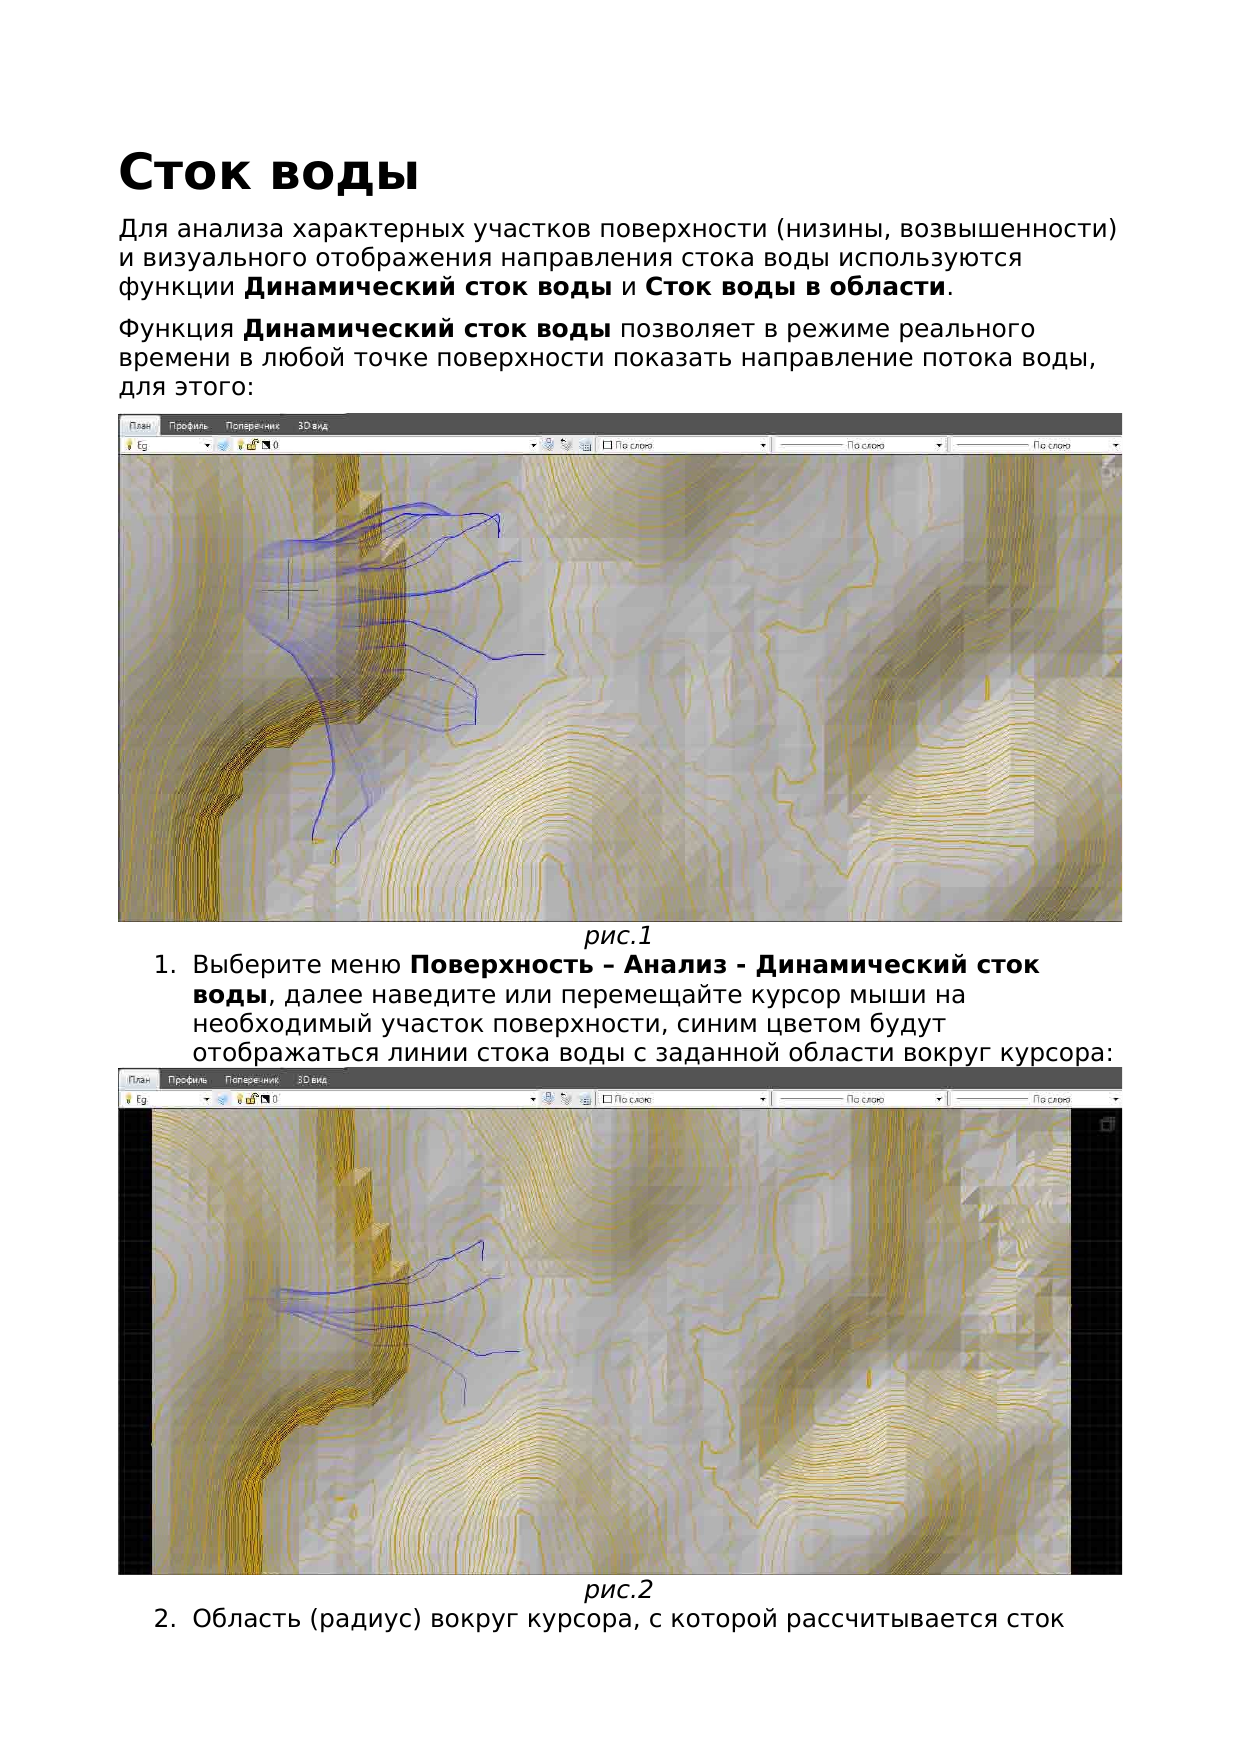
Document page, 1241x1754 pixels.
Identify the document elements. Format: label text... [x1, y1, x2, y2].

list рис.1 [118, 922, 1122, 951]
list Выберите меню Поверхность – Анализ - Динамический сток воды, далее наведите или перемещайте курсор мыши на необходимый участок поверхности, синим цветом будут отображаться линии стока воды с заданной области вокруг курсора: [177, 951, 1122, 1067]
picture [118, 413, 1123, 922]
subtitle Сток воды [118, 143, 1122, 201]
picture [118, 1067, 1123, 1575]
text Функция Динамический сток воды позволяет в режиме реального времени в любой точке поверхности показать направление потока воды, для этого: [118, 314, 1122, 401]
list рис.2 [118, 1575, 1122, 1604]
list Область (радиус) вокруг курсора, с которой рассчитывается сток [177, 1604, 1122, 1633]
text Для анализа характерных участков поверхности (низины, возвышенности) и визуального отображения направления стока воды используются функции Динамический сток воды и Сток воды в области. [118, 214, 1122, 301]
